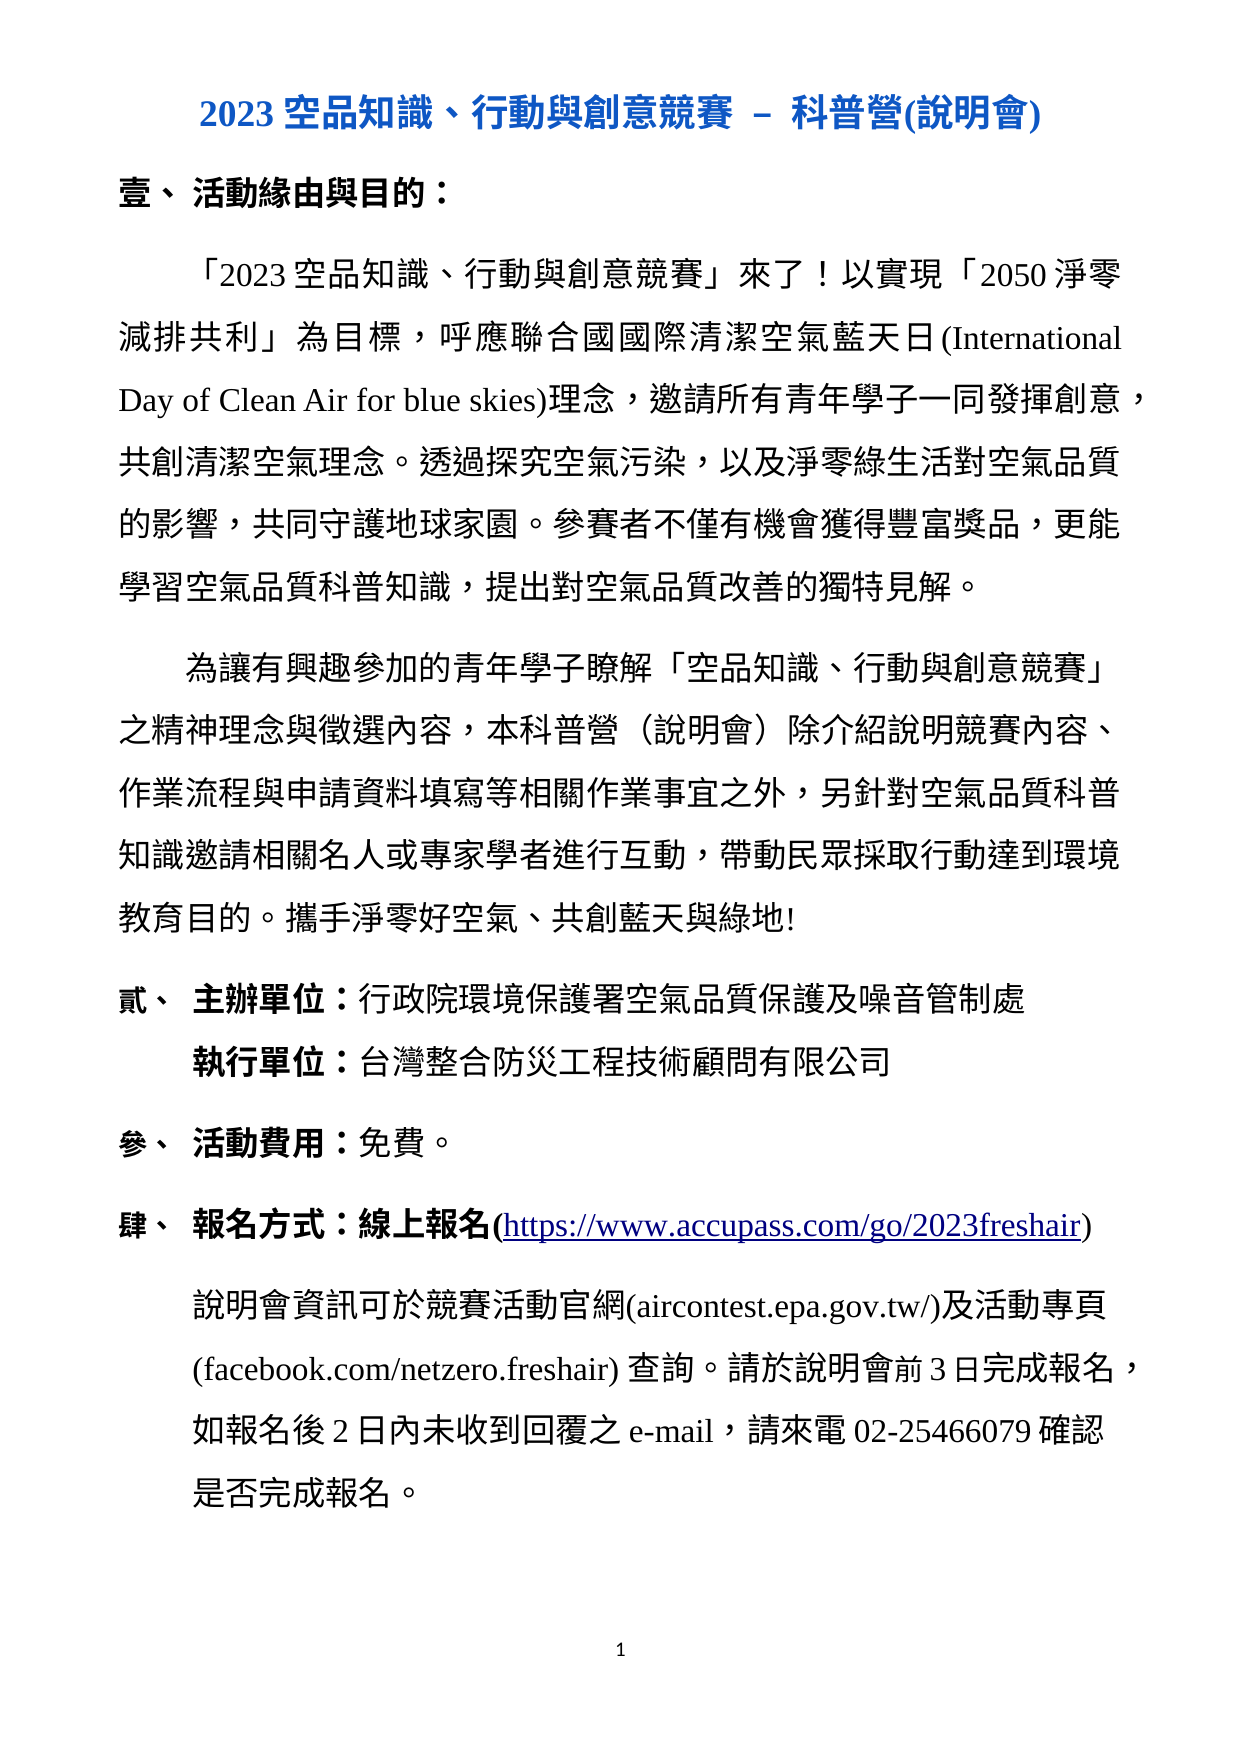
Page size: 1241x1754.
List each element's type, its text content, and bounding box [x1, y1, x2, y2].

list 主辦單位：行政院環境保護署空氣品質保護及噪音管制處 執行單位：台灣整合防災工程技術顧問有限公司 [118, 955, 1122, 1080]
list 活動緣由與目的： [118, 149, 1122, 212]
text 為讓有興趣參加的青年學子瞭解「空品知識、行動與創意競賽」之精神理念與徵選內容，本科普營（說明會）除介紹說明競賽內容、作業流程與申請資料填寫等相關作業事宜之外，另針對空氣品質科普知識邀請相關名人或專家學者進行互動，帶動民眾採取行動達到環境教育目的。攜手淨零好空氣、共創藍天與綠地! [118, 624, 1122, 937]
text 說明會資訊可於競賽活動官網(aircontest.epa.gov.tw/)及活動專頁(facebook.com/netzero.freshair) 查詢。請於說明會前3日完成報名，如報名後2日內未收到回覆之e-mail，請來電02-25466079確認是否完成報名。 [192, 1262, 1137, 1512]
text 2023 空品知識、行動與創意競賽 – 科普營(說明會) [118, 68, 1122, 130]
list 報名方式：線上報名(https://www.accupass.com/go/2023freshair) [118, 1180, 1137, 1243]
list 活動費用：免費。 [118, 1099, 1122, 1162]
text 「2023空品知識、行動與創意競賽」來了！以實現「2050淨零減排共利」為目標，呼應聯合國國際清潔空氣藍天日(International Day of Clean Air for blue skies)理念，邀請所有青年學子一同發揮創意，共創清潔空氣理念。透過探究空氣污染，以及淨零綠生活對空氣品質的影響，共同守護地球家園。參賽者不僅有機會獲得豐富獎品，更能學習空氣品質科普知識，提出對空氣品質改善的獨特見解。 [118, 230, 1122, 605]
